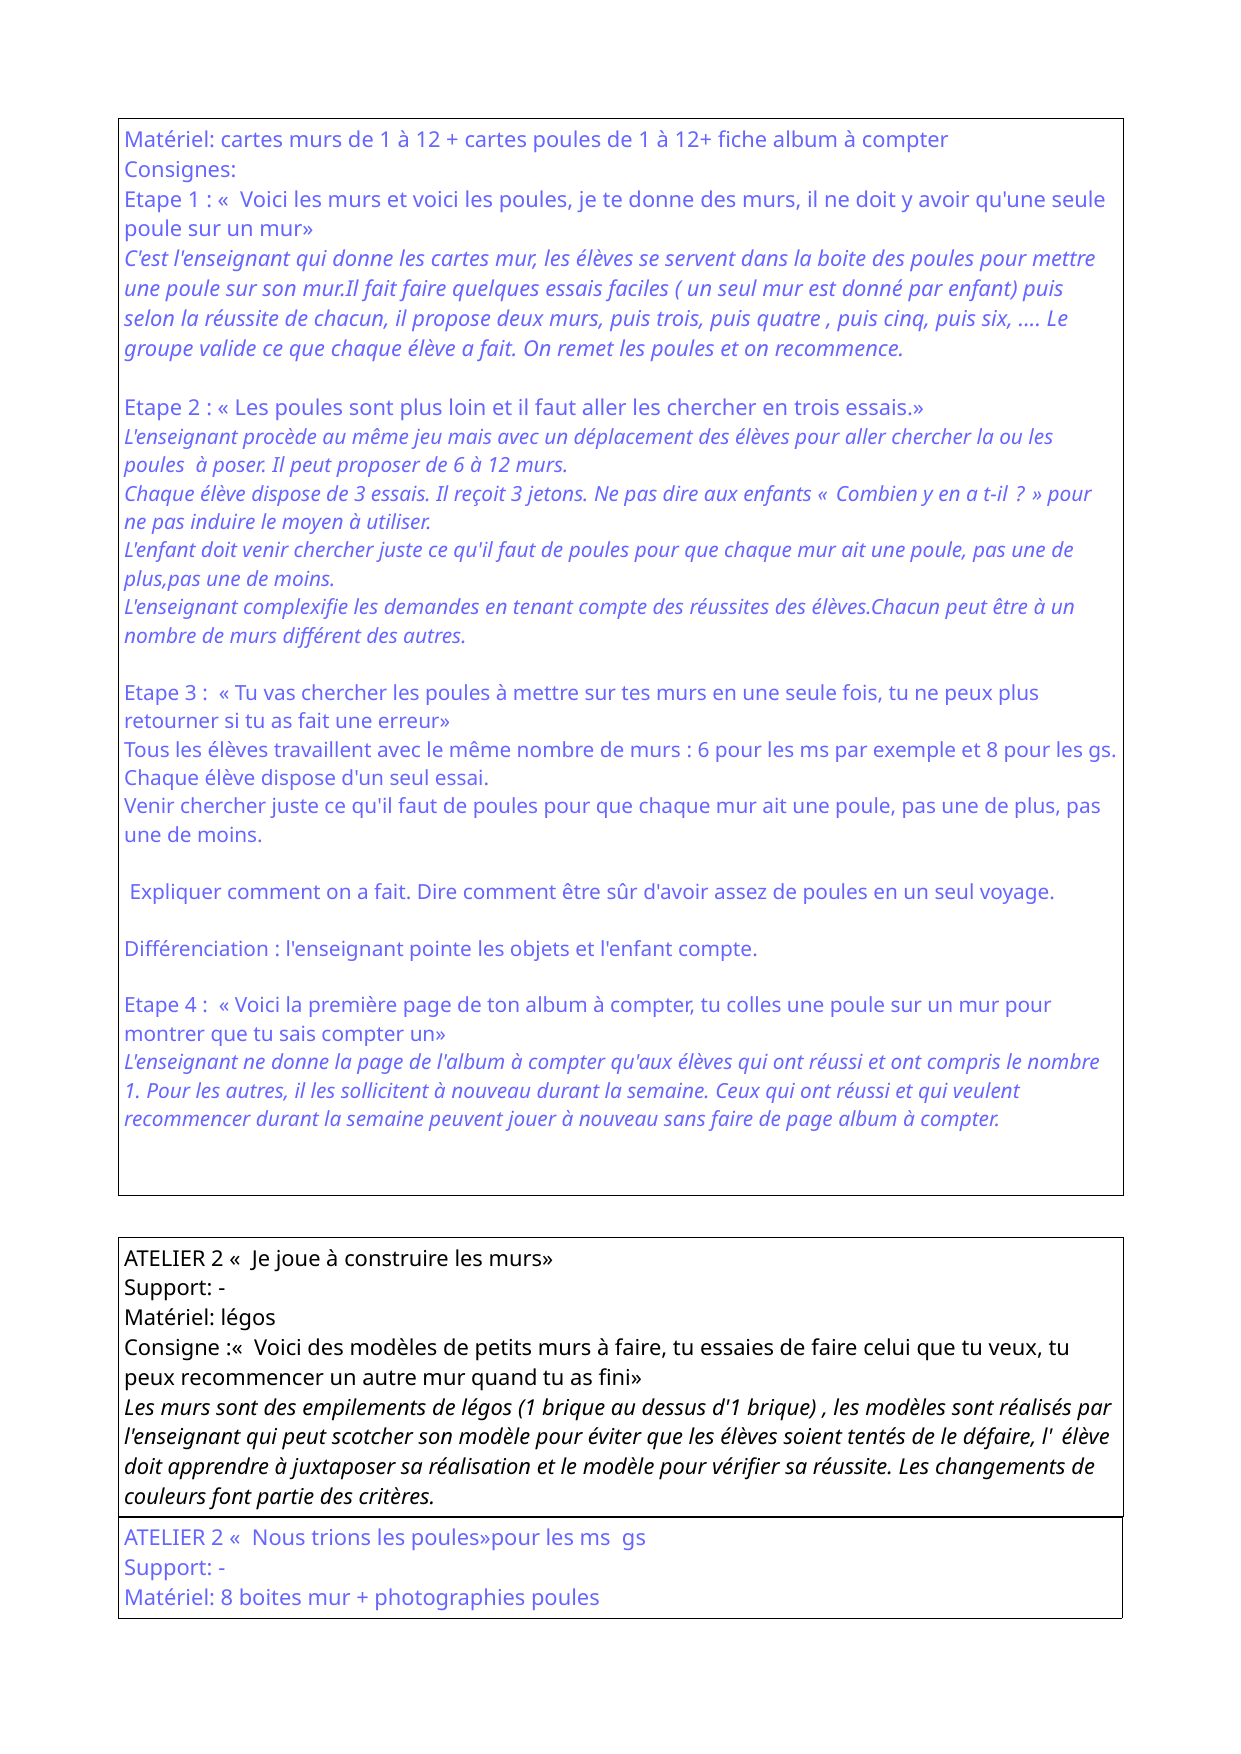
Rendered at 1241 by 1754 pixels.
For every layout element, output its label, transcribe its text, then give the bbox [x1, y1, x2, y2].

table_header - Matériel: cartes murs de 1 à 12 + cartes poules de 1 à 12+ fiche album à compter Consignes: Etape 1 : « Voici les murs et voici les poules, je te donne des murs, il ne doit y avoir qu'une seule poule sur un mur» C'est l'enseignant qui donne les cartes mur, les élèves se servent dans la boite des poules pour mettre une poule sur son mur.Il fait faire quelques essais faciles ( un seul mur est donné par enfant) puis selon la réussite de chacun, il propose deux murs, puis trois, puis quatre , puis cinq, puis six, .... Le groupe valide ce que chaque élève a fait. On remet les poules et on recommence. Etape 2 : « Les poules sont plus loin et il faut aller les chercher en trois essais.» L'enseignant procède au même jeu mais avec un déplacement des élèves pour aller chercher la ou les poules à poser. Il peut proposer de 6 à 12 murs. Chaque élève dispose de 3 essais. Il reçoit 3 jetons. Ne pas dire aux enfants « Combien y en a t-il ? » pour ne pas induire le moyen à utiliser. L'enfant doit venir chercher juste ce qu'il faut de poules pour que chaque mur ait une poule, pas une de plus,pas une de moins. L'enseignant complexifie les demandes en tenant compte des réussites des élèves.Chacun peut être à un nombre de murs différent des autres. Etape 3 : « Tu vas chercher les poules à mettre sur tes murs en une seule fois, tu ne peux plus retourner si tu as fait une erreur» Tous les élèves travaillent avec le même nombre de murs : 6 pour les ms par exemple et 8 pour les gs. Chaque élève dispose d'un seul essai. Venir chercher juste ce qu'il faut de poules pour que chaque mur ait une poule, pas une de plus, pas une de moins. Expliquer comment on a fait. Dire comment être sûr d'avoir assez de poules en un seul voyage. Différenciation : l'enseignant pointe les objets et l'enfant compte. Etape 4 : « Voici la première page de ton album à compter, tu colles une poule sur un mur pour montrer que tu sais compter un» L'enseignant ne donne la page de l'album à compter qu'aux élèves qui ont réussi et ont compris le nombre 1. Pour les autres, il les sollicitent à nouveau durant la semaine. Ceux qui ont réussi et qui veulent recommencer durant la semaine peuvent jouer à nouveau sans faire de page album à compter. [119, 119, 1123, 1195]
table_header ATELIER 2 « Nous trions les poules»pour les ms gs Support: - Matériel: 8 boites mur + photographies poules [119, 1518, 1122, 1617]
table_header ATELIER 2 « Je joue à construire les murs» Support: - Matériel: légos Consigne :« Voici des modèles de petits murs à faire, tu essaies de faire celui que tu veux, tu peux recommencer un autre mur quand tu as fini» Les murs sont des empilements de légos (1 brique au dessus d'1 brique) , les modèles sont réalisés par l'enseignant qui peut scotcher son modèle pour éviter que les élèves soient tentés de le défaire, l' élève doit apprendre à juxtaposer sa réalisation et le modèle pour vérifier sa réussite. Les changements de couleurs font partie des critères. [119, 1238, 1123, 1516]
